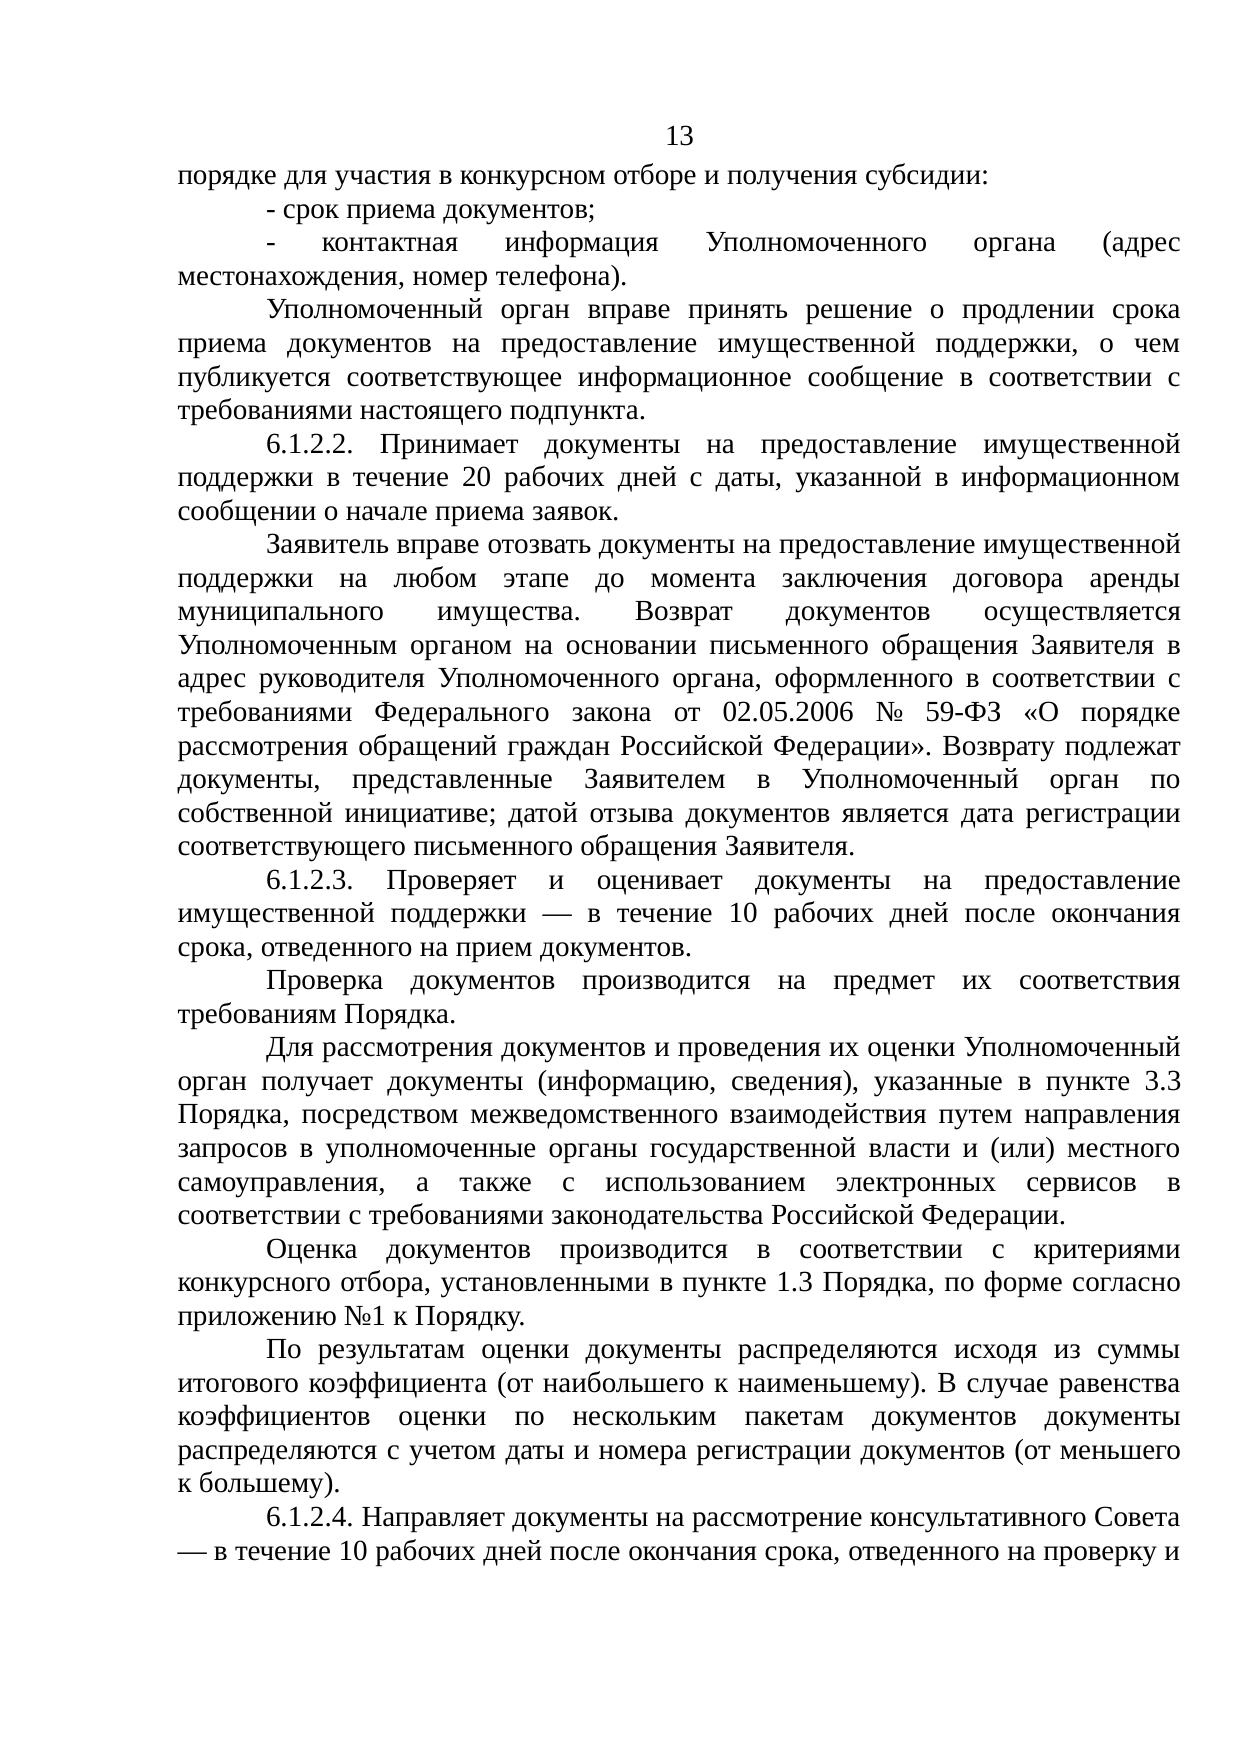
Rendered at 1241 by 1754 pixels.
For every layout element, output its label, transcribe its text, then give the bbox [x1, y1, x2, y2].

text - контактная информация Уполномоченного органа (адрес местонахождения, номер телефона). [177, 225, 1181, 292]
text - срок приема документов; [177, 191, 1181, 225]
text 6.1.2.4. Направляет документы на рассмотрение консультативного Совета — в течение 10 рабочих дней после окончания срока, отведенного на проверку и [177, 1499, 1181, 1566]
text Оценка документов производится в соответствии с критериями конкурсного отбора, установленными в пункте 1.3 Порядка, по форме согласно приложению №1 к Порядку. [177, 1231, 1181, 1332]
text 6.1.2.2. Принимает документы на предоставление имущественной поддержки в течение 20 рабочих дней с даты, указанной в информационном сообщении о начале приема заявок. [177, 426, 1181, 527]
text Уполномоченный орган вправе принять решение о продлении срока приема документов на предоставление имущественной поддержки, о чем публикуется соответствующее информационное сообщение в соответствии с требованиями настоящего подпункта. [177, 292, 1181, 426]
text порядке для участия в конкурсном отборе и получения субсидии: [177, 158, 1181, 191]
text По результатам оценки документы распределяются исходя из суммы итогового коэффициента (от наибольшего к наименьшему). В случае равенства коэффициентов оценки по нескольким пакетам документов документы распределяются с учетом даты и номера регистрации документов (от меньшего к большему). [177, 1332, 1181, 1499]
text Для рассмотрения документов и проведения их оценки Уполномоченный орган получает документы (информацию, сведения), указанные в пункте 3.3 Порядка, посредством межведомственного взаимодействия путем направления запросов в уполномоченные органы государственной власти и (или) местного самоуправления, а также с использованием электронных сервисов в соответствии с требованиями законодательства Российской Федерации. [177, 1030, 1181, 1231]
text Проверка документов производится на предмет их соответствия требованиям Порядка. [177, 963, 1181, 1030]
text 6.1.2.3. Проверяет и оценивает документы на предоставление имущественной поддержки — в течение 10 рабочих дней после окончания срока, отведенного на прием документов. [177, 862, 1181, 963]
text Заявитель вправе отозвать документы на предоставление имущественной поддержки на любом этапе до момента заключения договора аренды муниципального имущества. Возврат документов осуществляется Уполномоченным органом на основании письменного обращения Заявителя в адрес руководителя Уполномоченного органа, оформленного в соответствии с требованиями Федерального закона от 02.05.2006 № 59-ФЗ «О порядке рассмотрения обращений граждан Российской Федерации». Возврату подлежат документы, представленные Заявителем в Уполномоченный орган по собственной инициативе; датой отзыва документов является дата регистрации соответствующего письменного обращения Заявителя. [177, 527, 1181, 862]
